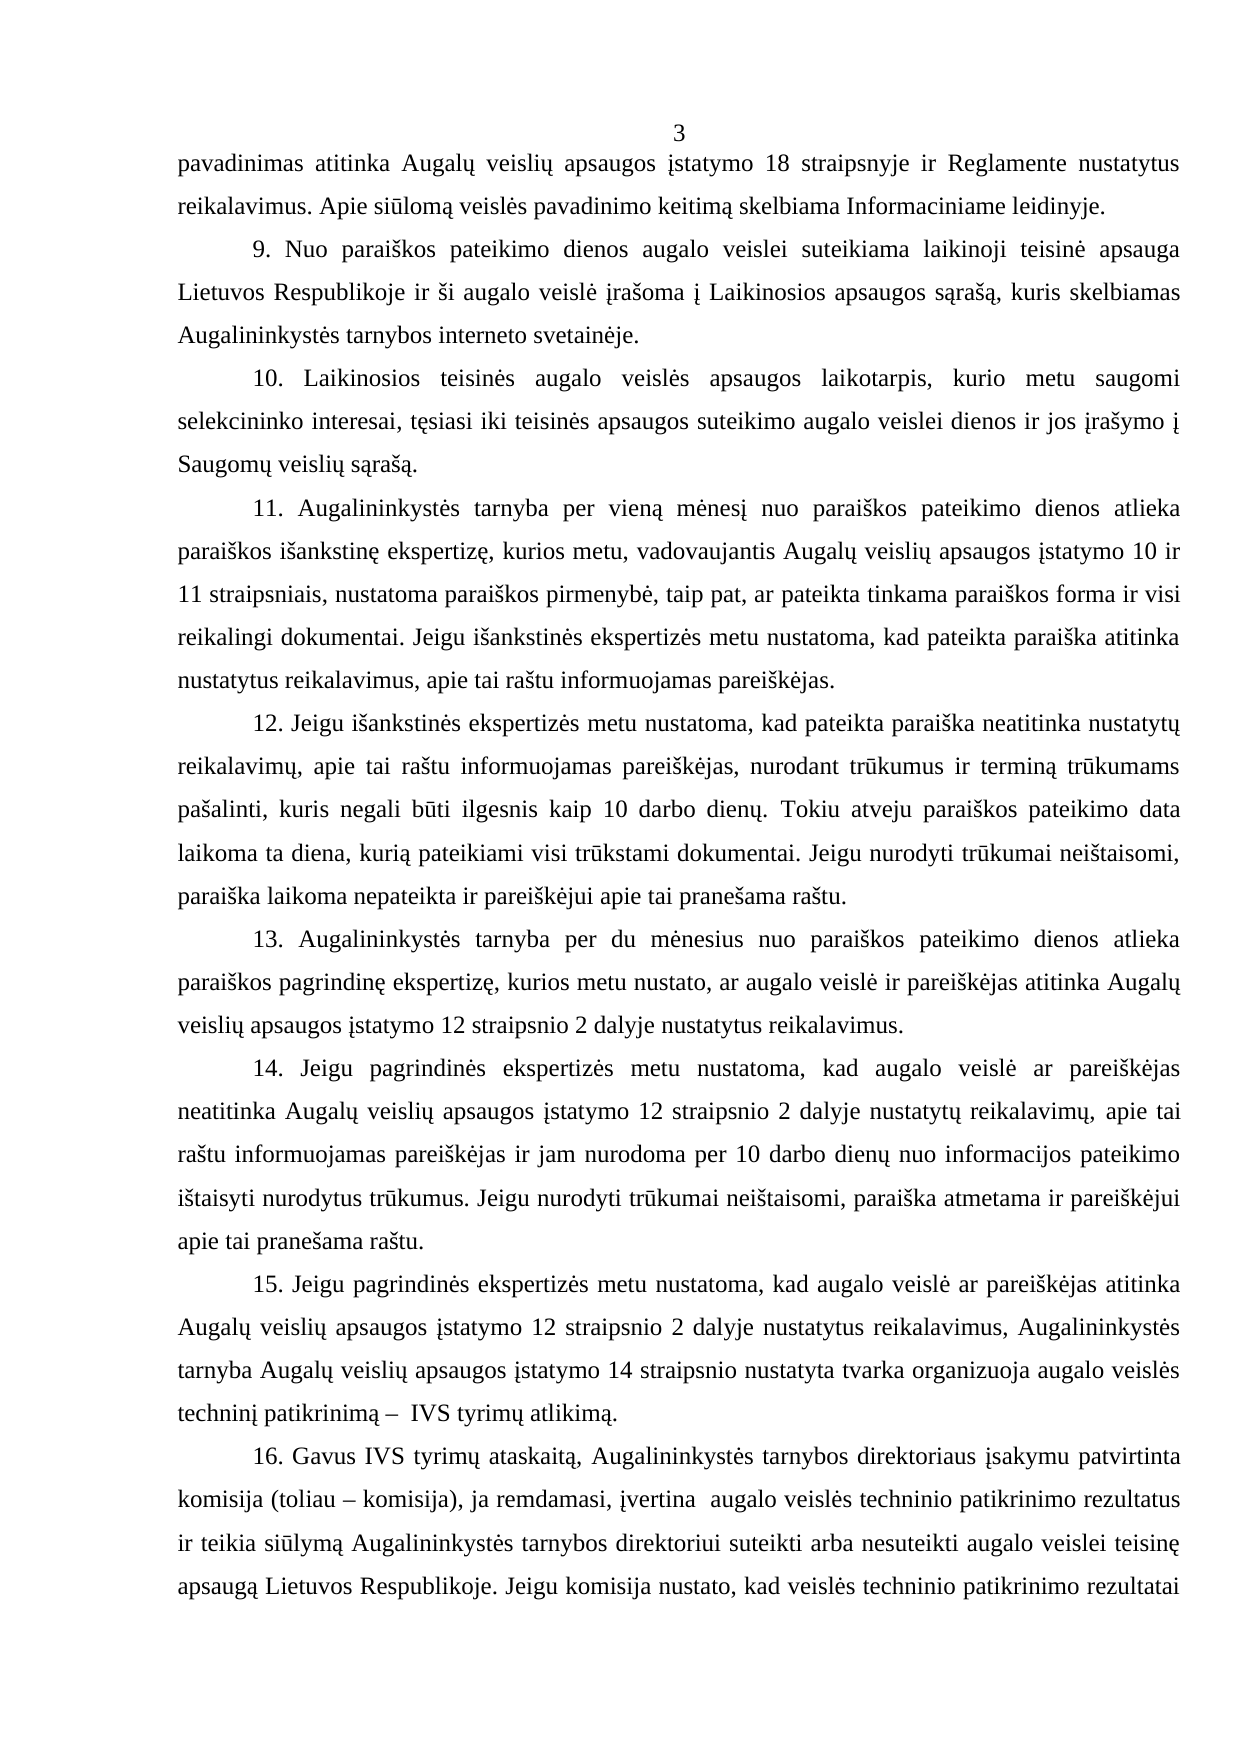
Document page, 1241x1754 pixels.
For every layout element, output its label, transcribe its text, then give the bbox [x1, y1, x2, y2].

text 12. Jeigu išankstinės ekspertizės metu nustatoma, kad pateikta paraiška neatitinka nustatytų reikalavimų, apie tai raštu informuojamas pareiškėjas, nurodant trūkumus ir terminą trūkumams pašalinti, kuris negali būti ilgesnis kaip 10 darbo dienų. Tokiu atveju paraiškos pateikimo data laikoma ta diena, kurią pateikiami visi trūkstami dokumentai. Jeigu nurodyti trūkumai neištaisomi, paraiška laikoma nepateikta ir pareiškėjui apie tai pranešama raštu. [177, 708, 1181, 909]
text 15. Jeigu pagrindinės ekspertizės metu nustatoma, kad augalo veislė ar pareiškėjas atitinka Augalų veislių apsaugos įstatymo 12 straipsnio 2 dalyje nustatytus reikalavimus, Augalininkystės tarnyba Augalų veislių apsaugos įstatymo 14 straipsnio nustatyta tvarka organizuoja augalo veislės techninį patikrinimą – IVS tyrimų atlikimą. [177, 1269, 1181, 1427]
text 10. Laikinosios teisinės augalo veislės apsaugos laikotarpis, kurio metu saugomi selekcininko interesai, tęsiasi iki teisinės apsaugos suteikimo augalo veislei dienos ir jos įrašymo į Saugomų veislių sąrašą. [177, 363, 1181, 478]
text 14. Jeigu pagrindinės ekspertizės metu nustatoma, kad augalo veislė ar pareiškėjas neatitinka Augalų veislių apsaugos įstatymo 12 straipsnio 2 dalyje nustatytų reikalavimų, apie tai raštu informuojamas pareiškėjas ir jam nurodoma per 10 darbo dienų nuo informacijos pateikimo ištaisyti nurodytus trūkumus. Jeigu nurodyti trūkumai neištaisomi, paraiška atmetama ir pareiškėjui apie tai pranešama raštu. [177, 1053, 1181, 1254]
text 16. Gavus IVS tyrimų ataskaitą, Augalininkystės tarnybos direktoriaus įsakymu patvirtinta komisija (toliau – komisija), ja remdamasi, įvertina augalo veislės techninio patikrinimo rezultatus ir teikia siūlymą Augalininkystės tarnybos direktoriui suteikti arba nesuteikti augalo veislei teisinę apsaugą Lietuvos Respublikoje. Jeigu komisija nustato, kad veislės techninio patikrinimo rezultatai [177, 1441, 1181, 1599]
text 13. Augalininkystės tarnyba per du mėnesius nuo paraiškos pateikimo dienos atlieka paraiškos pagrindinę ekspertizę, kurios metu nustato, ar augalo veislė ir pareiškėjas atitinka Augalų veislių apsaugos įstatymo 12 straipsnio 2 dalyje nustatytus reikalavimus. [177, 924, 1181, 1039]
text 9. Nuo paraiškos pateikimo dienos augalo veislei suteikiama laikinoji teisinė apsauga Lietuvos Respublikoje ir ši augalo veislė įrašoma į Laikinosios apsaugos sąrašą, kuris skelbiamas Augalininkystės tarnybos interneto svetainėje. [177, 234, 1181, 349]
text 11. Augalininkystės tarnyba per vieną mėnesį nuo paraiškos pateikimo dienos atlieka paraiškos išankstinę ekspertizę, kurios metu, vadovaujantis Augalų veislių apsaugos įstatymo 10 ir 11 straipsniais, nustatoma paraiškos pirmenybė, taip pat, ar pateikta tinkama paraiškos forma ir visi reikalingi dokumentai. Jeigu išankstinės ekspertizės metu nustatoma, kad pateikta paraiška atitinka nustatytus reikalavimus, apie tai raštu informuojamas pareiškėjas. [177, 493, 1181, 694]
text pavadinimas atitinka Augalų veislių apsaugos įstatymo 18 straipsnyje ir Reglamente nustatytus reikalavimus. Apie siūlomą veislės pavadinimo keitimą skelbiama Informaciniame leidinyje. [177, 148, 1181, 219]
